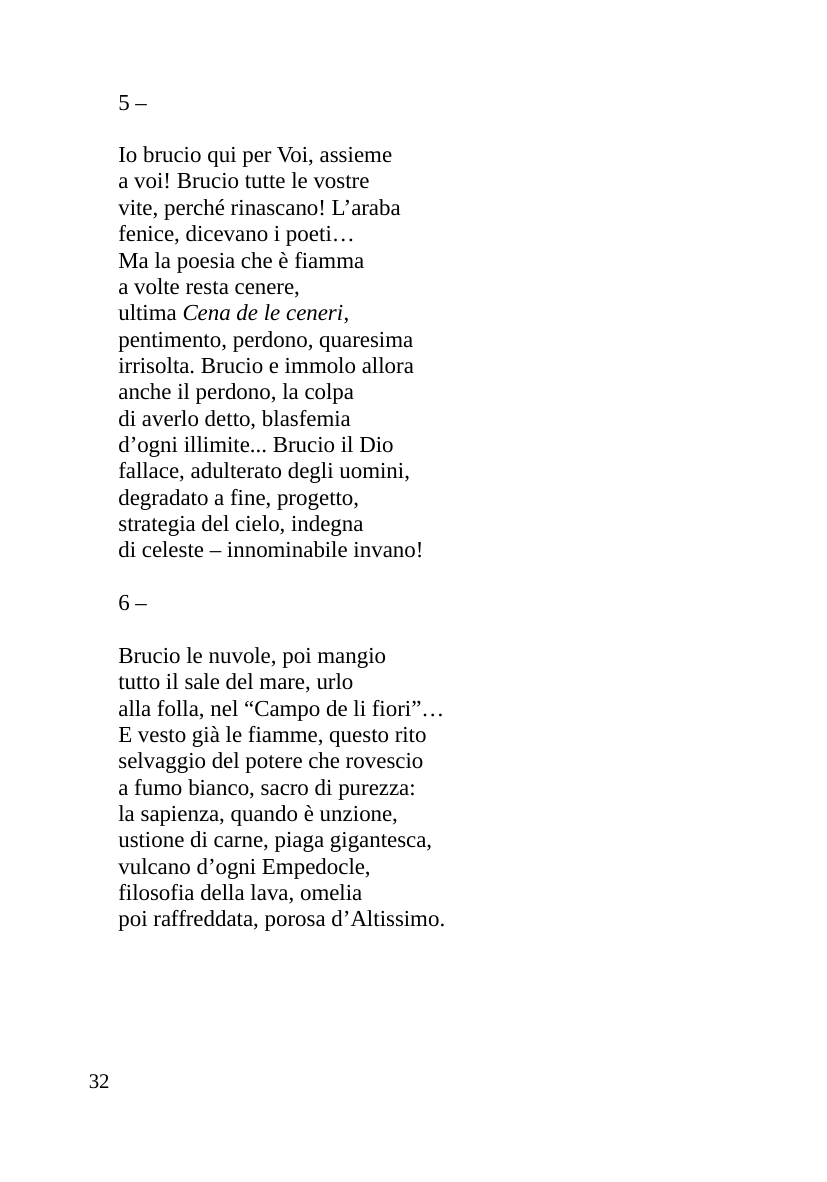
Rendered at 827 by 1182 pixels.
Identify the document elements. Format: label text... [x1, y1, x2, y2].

text strategia del cielo, indegna [88, 510, 738, 537]
text 5 – [88, 88, 738, 115]
text vulcano d’ogni Empedocle, [88, 853, 738, 879]
text di celeste – innominabile invano! [88, 537, 738, 563]
text pentimento, perdono, quaresima [88, 326, 738, 352]
text selvaggio del potere che rovescio [88, 747, 738, 774]
text tutto il sale del mare, urlo [88, 668, 738, 695]
text poi raffreddata, porosa d’Altissimo. [88, 906, 738, 932]
text Ma la poesia che è fiamma [88, 247, 738, 273]
text filosofia della lava, omelia [88, 879, 738, 906]
text ultima Cena de le ceneri, [88, 299, 738, 326]
text anche il perdono, la colpa [88, 378, 738, 405]
text Brucio le nuvole, poi mangio [88, 642, 738, 668]
text alla folla, nel “Campo de li fiori”… [88, 695, 738, 721]
text ustione di carne, piaga gigantesca, [88, 826, 738, 853]
text la sapienza, quando è unzione, [88, 800, 738, 826]
text Io brucio qui per Voi, assieme [88, 141, 738, 168]
text E vesto già le fiamme, questo rito [88, 721, 738, 747]
text irrisolta. Brucio e immolo allora [88, 352, 738, 378]
text fallace, adulterato degli uomini, [88, 457, 738, 484]
text a fumo bianco, sacro di purezza: [88, 774, 738, 800]
text di averlo detto, blasfemia [88, 405, 738, 431]
text d’ogni illimite... Brucio il Dio [88, 431, 738, 457]
text fenice, dicevano i poeti… [88, 220, 738, 247]
text vite, perché rinascano! L’araba [88, 194, 738, 220]
text a volte resta cenere, [88, 273, 738, 299]
text a voi! Brucio tutte le vostre [88, 168, 738, 194]
text 6 – [88, 589, 738, 616]
text degradato a fine, progetto, [88, 484, 738, 510]
